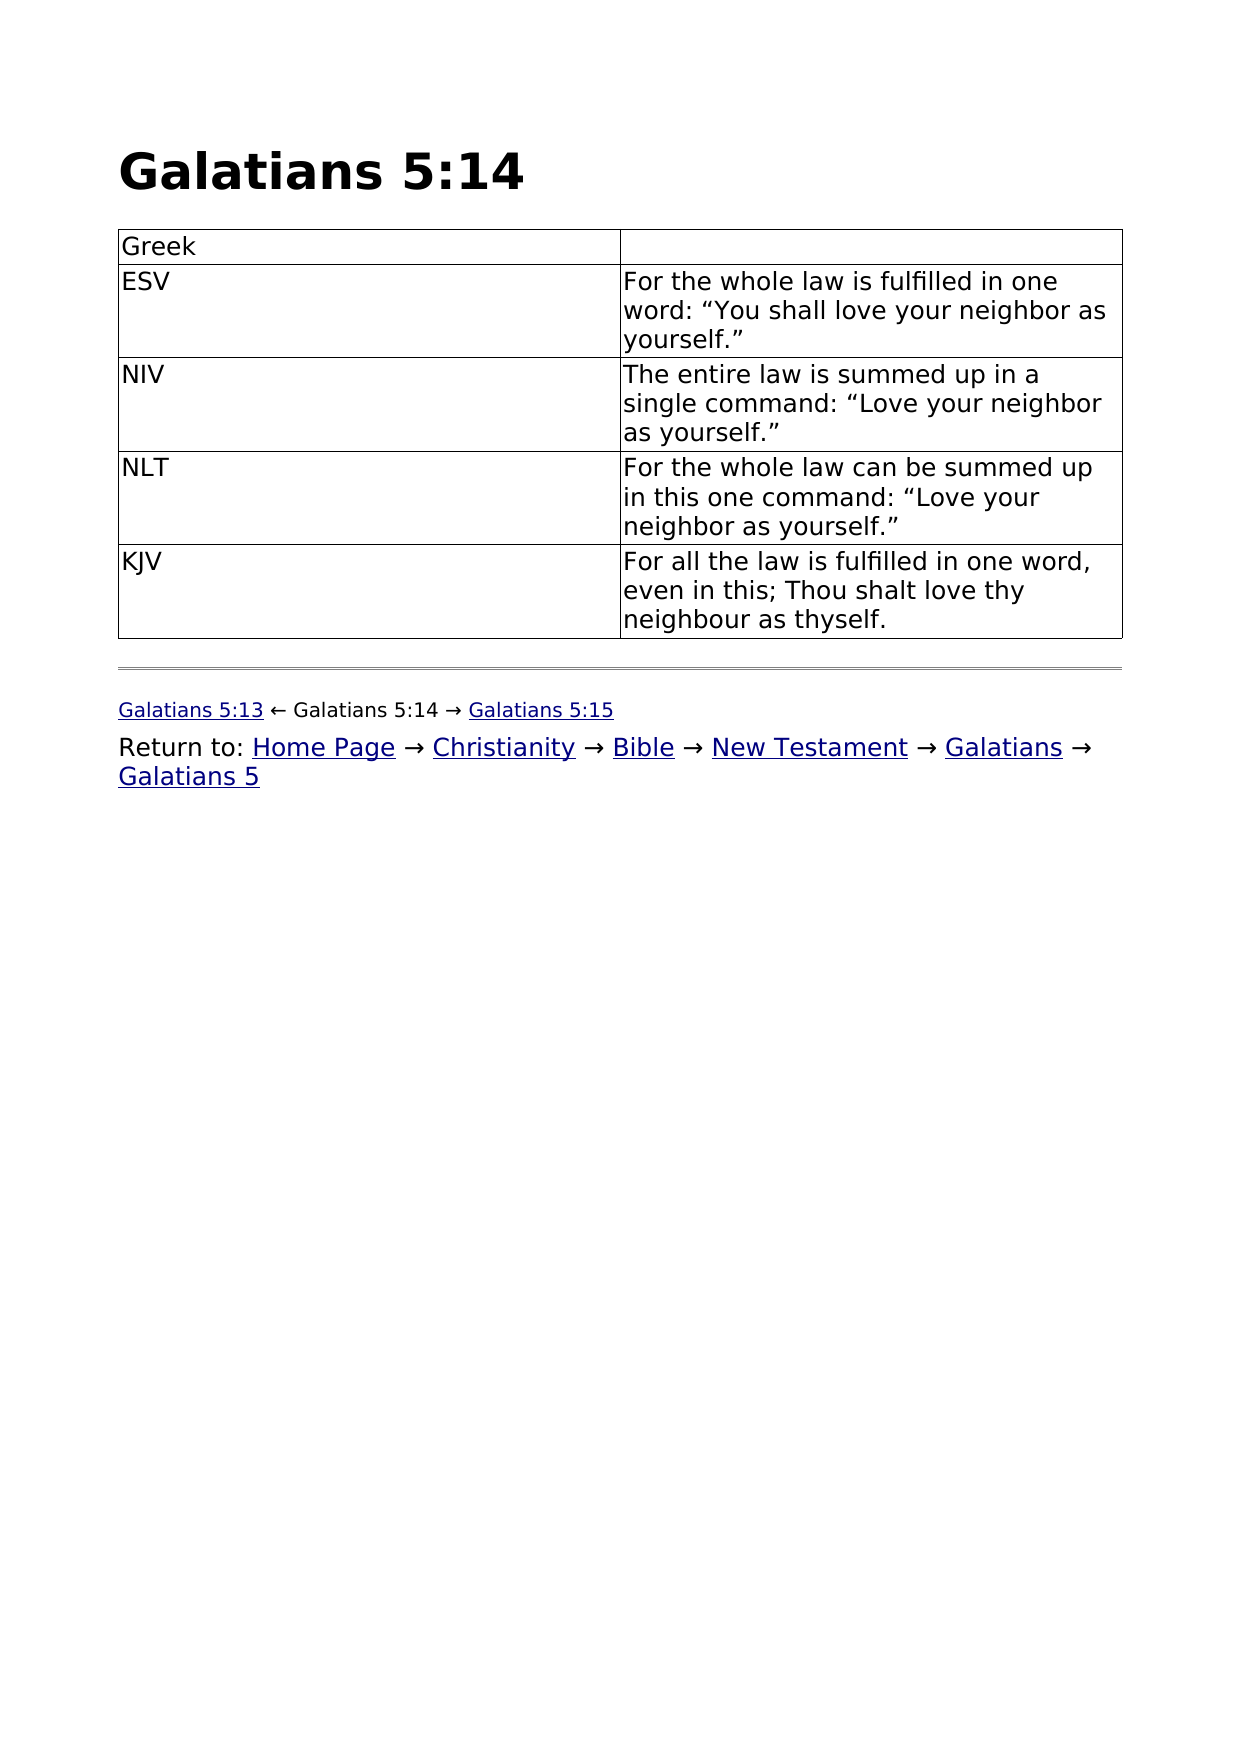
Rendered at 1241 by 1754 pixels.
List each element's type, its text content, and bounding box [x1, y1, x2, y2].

table_cell For the whole law can be summed up in this one command: “Love your neighbor as yourself.” [621, 452, 1122, 544]
table_header [621, 230, 1122, 264]
table_cell The entire law is summed up in a single command: “Love your neighbor as yourself.” [621, 358, 1122, 451]
table_cell For the whole law is fulfilled in one word: “You shall love your neighbor as yourself.” [621, 265, 1122, 357]
table_cell ESV [119, 265, 620, 357]
text Return to: Home Page → Christianity → Bible → New Testament → Galatians → Galatians 5 [118, 733, 1122, 791]
table_cell KJV [119, 545, 620, 637]
table_header Greek [119, 230, 620, 264]
table_cell NIV [119, 358, 620, 451]
text Galatians 5:13 ← Galatians 5:14 → Galatians 5:15 [118, 699, 1122, 733]
table_cell NLT [119, 452, 620, 544]
subtitle Galatians 5:14 [118, 143, 1122, 201]
table_cell For all the law is fulfilled in one word, even in this; Thou shalt love thy neighbour as thyself. [621, 545, 1122, 637]
